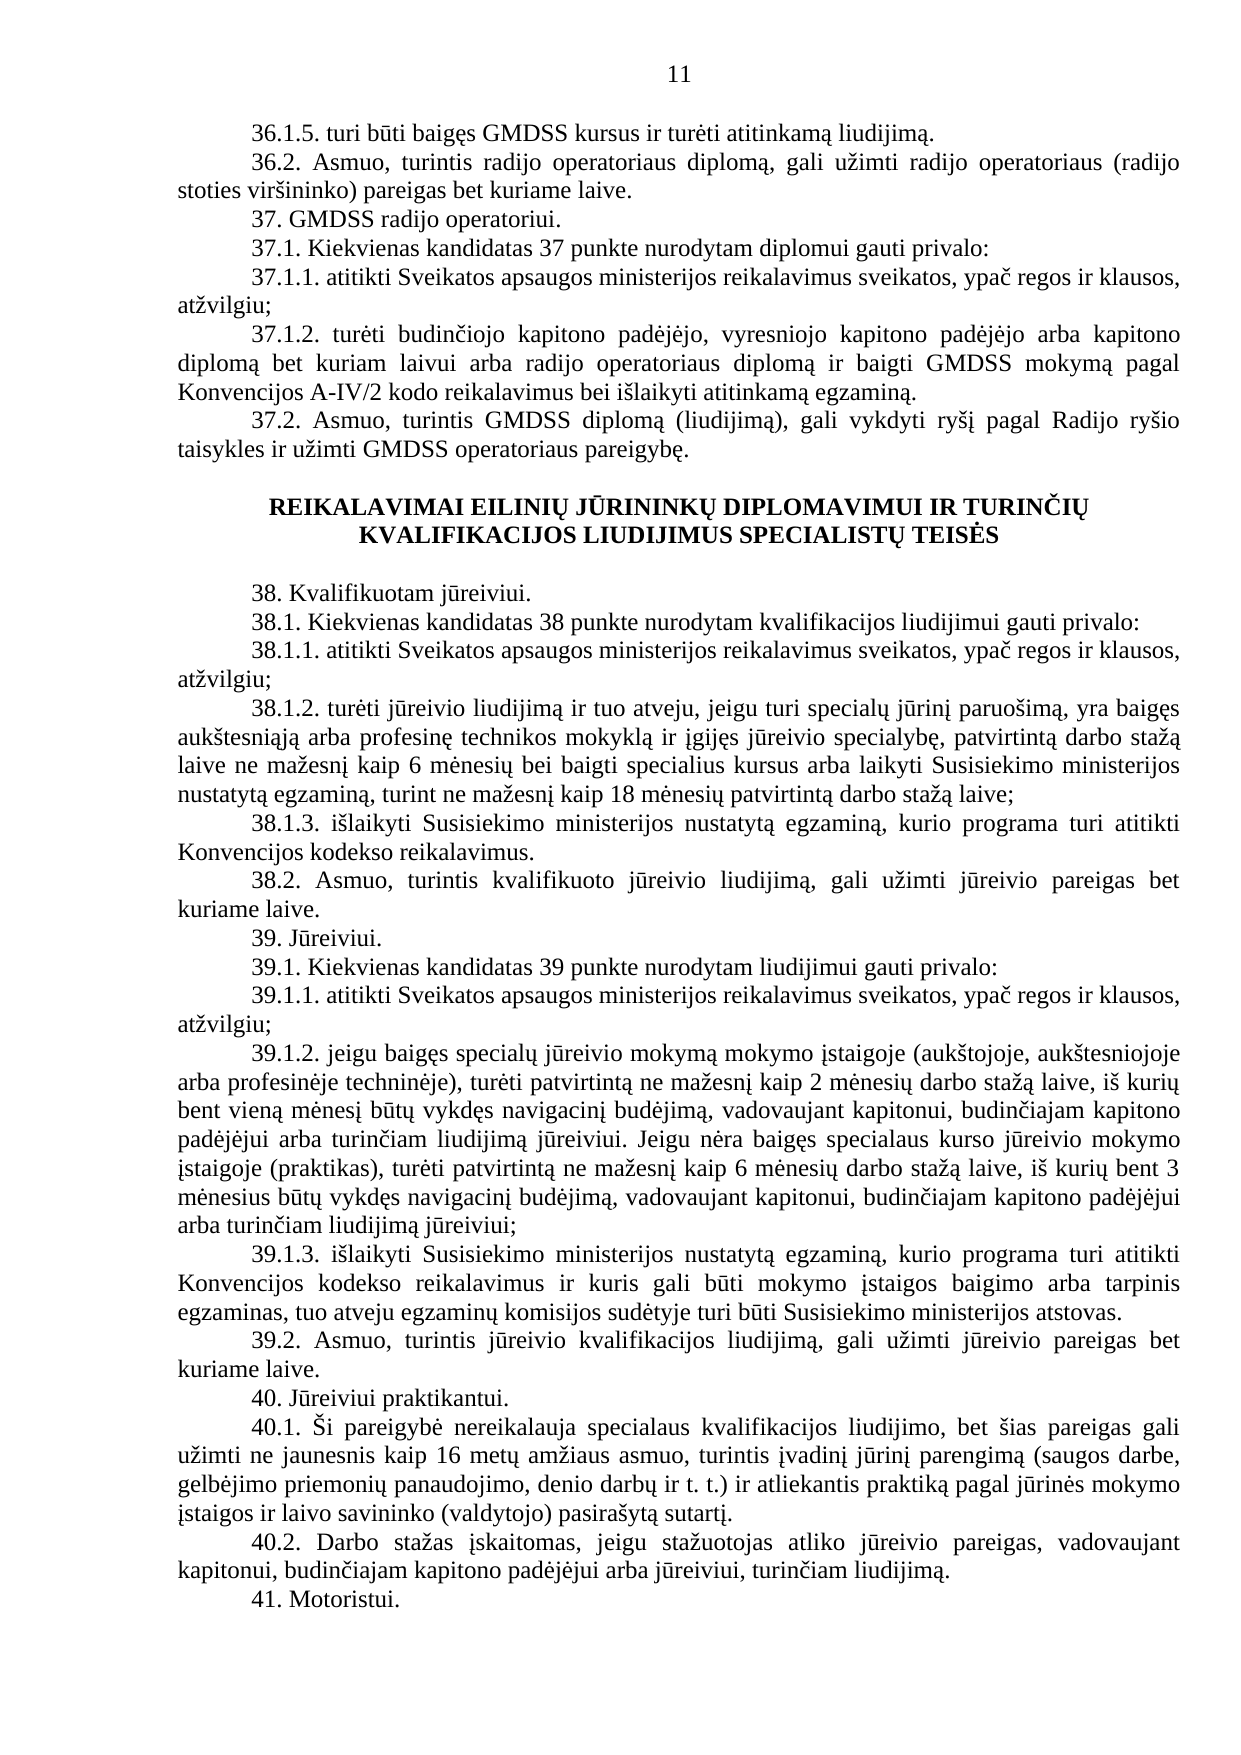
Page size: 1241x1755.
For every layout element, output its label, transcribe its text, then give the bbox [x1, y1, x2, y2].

text 36.1.5. turi būti baigęs GMDSS kursus ir turėti atitinkamą liudijimą. [177, 118, 1181, 147]
text 38.1.2. turėti jūreivio liudijimą ir tuo atveju, jeigu turi specialų jūrinį paruošimą, yra baigęs aukštesniąją arba profesinę technikos mokyklą ir įgijęs jūreivio specialybę, patvirtintą darbo stažą laive ne mažesnį kaip 6 mėnesių bei baigti specialius kursus arba laikyti Susisiekimo ministerijos nustatytą egzaminą, turint ne mažesnį kaip 18 mėnesių patvirtintą darbo stažą laive; [177, 693, 1181, 808]
text 38.1.1. atitikti Sveikatos apsaugos ministerijos reikalavimus sveikatos, ypač regos ir klausos, atžvilgiu; [177, 636, 1181, 693]
text 39. Jūreiviui. [177, 923, 1181, 952]
text 37.1.1. atitikti Sveikatos apsaugos ministerijos reikalavimus sveikatos, ypač regos ir klausos, atžvilgiu; [177, 262, 1181, 319]
text 38.1.3. išlaikyti Susisiekimo ministerijos nustatytą egzaminą, kurio programa turi atitikti Konvencijos kodekso reikalavimus. [177, 808, 1181, 866]
text 39.2. Asmuo, turintis jūreivio kvalifikacijos liudijimą, gali užimti jūreivio pareigas bet kuriame laive. [177, 1326, 1181, 1383]
text 39.1. Kiekvienas kandidatas 39 punkte nurodytam liudijimui gauti privalo: [177, 952, 1181, 981]
text 37. GMDSS radijo operatoriui. [177, 204, 1181, 233]
text Reikalavimai eilinių jūrininkų diplomavimui ir turinčių kvalifikacijos liudijimus specialistų teisės [177, 492, 1181, 549]
text 38.1. Kiekvienas kandidatas 38 punkte nurodytam kvalifikacijos liudijimui gauti privalo: [177, 607, 1181, 636]
text 38.2. Asmuo, turintis kvalifikuoto jūreivio liudijimą, gali užimti jūreivio pareigas bet kuriame laive. [177, 866, 1181, 923]
text 37.1. Kiekvienas kandidatas 37 punkte nurodytam diplomui gauti privalo: [177, 233, 1181, 262]
text 40.1. Ši pareigybė nereikalauja specialaus kvalifikacijos liudijimo, bet šias pareigas gali užimti ne jaunesnis kaip 16 metų amžiaus asmuo, turintis įvadinį jūrinį parengimą (saugos darbe, gelbėjimo priemonių panaudojimo, denio darbų ir t. t.) ir atliekantis praktiką pagal jūrinės mokymo įstaigos ir laivo savininko (valdytojo) pasirašytą sutartį. [177, 1412, 1181, 1527]
text 39.1.1. atitikti Sveikatos apsaugos ministerijos reikalavimus sveikatos, ypač regos ir klausos, atžvilgiu; [177, 981, 1181, 1038]
text 40.2. Darbo stažas įskaitomas, jeigu stažuotojas atliko jūreivio pareigas, vadovaujant kapitonui, budinčiajam kapitono padėjėjui arba jūreiviui, turinčiam liudijimą. [177, 1527, 1181, 1584]
text 39.1.3. išlaikyti Susisiekimo ministerijos nustatytą egzaminą, kurio programa turi atitikti Konvencijos kodekso reikalavimus ir kuris gali būti mokymo įstaigos baigimo arba tarpinis egzaminas, tuo atveju egzaminų komisijos sudėtyje turi būti Susisiekimo ministerijos atstovas. [177, 1239, 1181, 1326]
text 37.2. Asmuo, turintis GMDSS diplomą (liudijimą), gali vykdyti ryšį pagal Radijo ryšio taisykles ir užimti GMDSS operatoriaus pareigybę. [177, 406, 1181, 463]
text 40. Jūreiviui praktikantui. [177, 1383, 1181, 1412]
text 37.1.2. turėti budinčiojo kapitono padėjėjo, vyresniojo kapitono padėjėjo arba kapitono diplomą bet kuriam laivui arba radijo operatoriaus diplomą ir baigti GMDSS mokymą pagal Konvencijos A-IV/2 kodo reikalavimus bei išlaikyti atitinkamą egzaminą. [177, 319, 1181, 406]
text 41. Motoristui. [177, 1584, 1181, 1613]
text 36.2. Asmuo, turintis radijo operatoriaus diplomą, gali užimti radijo operatoriaus (radijo stoties viršininko) pareigas bet kuriame laive. [177, 147, 1181, 204]
text 38. Kvalifikuotam jūreiviui. [177, 578, 1181, 607]
text 39.1.2. jeigu baigęs specialų jūreivio mokymą mokymo įstaigoje (aukštojoje, aukštesniojoje arba profesinėje techninėje), turėti patvirtintą ne mažesnį kaip 2 mėnesių darbo stažą laive, iš kurių bent vieną mėnesį būtų vykdęs navigacinį budėjimą, vadovaujant kapitonui, budinčiajam kapitono padėjėjui arba turinčiam liudijimą jūreiviui. Jeigu nėra baigęs specialaus kurso jūreivio mokymo įstaigoje (praktikas), turėti patvirtintą ne mažesnį kaip 6 mėnesių darbo stažą laive, iš kurių bent 3 mėnesius būtų vykdęs navigacinį budėjimą, vadovaujant kapitonui, budinčiajam kapitono padėjėjui arba turinčiam liudijimą jūreiviui; [177, 1038, 1181, 1239]
